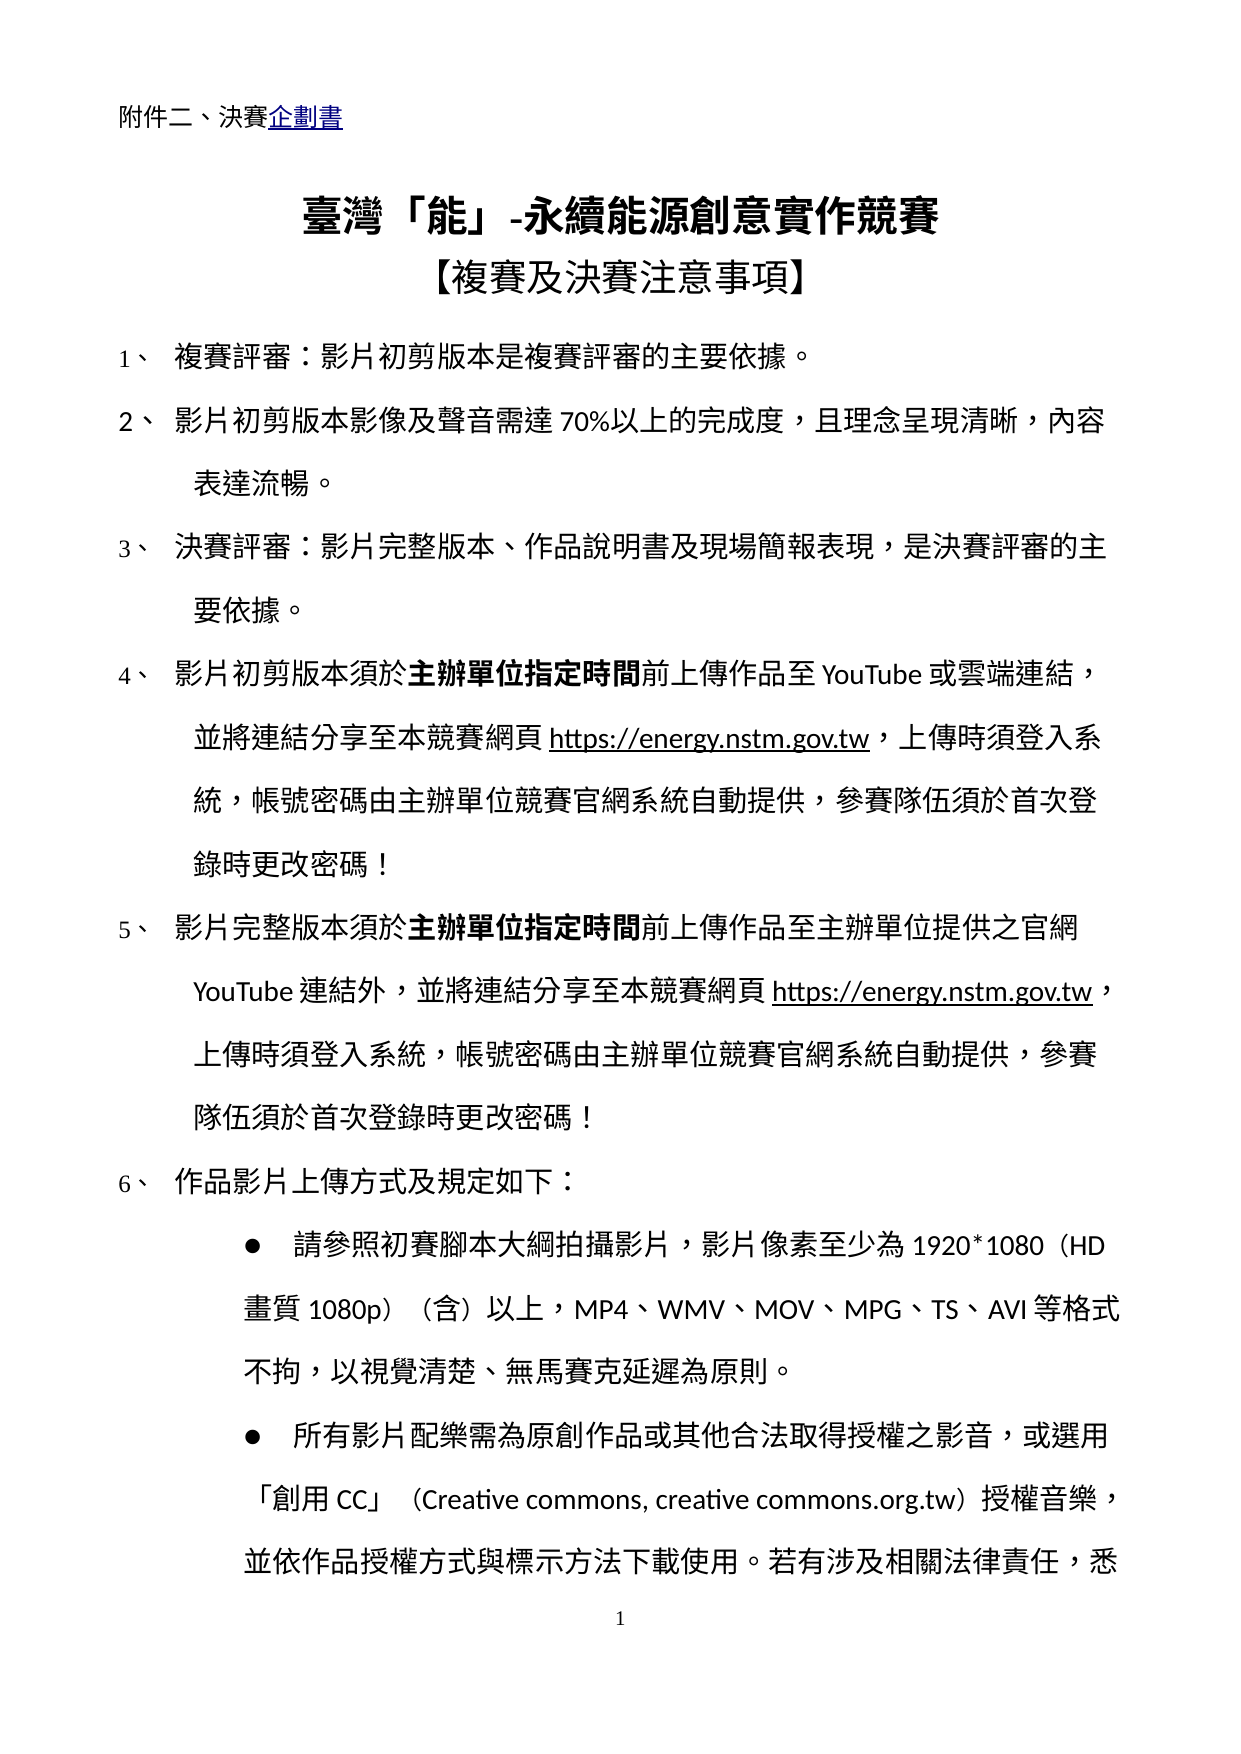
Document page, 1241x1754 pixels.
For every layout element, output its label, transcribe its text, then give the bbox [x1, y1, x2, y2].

list 作品影片上傳方式及規定如下： [118, 1158, 1122, 1201]
list 決賽評審：影片完整版本、作品說明書及現場簡報表現，是決賽評審的主要依據。 [118, 524, 1122, 630]
text 附件二、決賽企劃書 [118, 97, 1122, 134]
list 所有影片配樂需為原創作品或其他合法取得授權之影音，或選用「創用CC」（Creative commons, creative commons.org.tw）授權音樂，並依作品授權方式與標示方法下載使用。若有涉及相關法律責任，悉由參賽隊伍自行負擔法律責任，與主辦單位無關。 [243, 1412, 1122, 1581]
list 請參照初賽腳本大綱拍攝影片，影片像素至少為1920*1080（HD畫質1080p）（含）以上，MP4、WMV、MOV、MPG、TS、AVI等格式不拘，以視覺清楚、無馬賽克延遲為原則。 [243, 1222, 1122, 1391]
list 影片初剪版本須於主辦單位指定時間前上傳作品至YouTube或雲端連結，並將連結分享至本競賽網頁https://energy.nstm.gov.tw，上傳時須登入系統，帳號密碼由主辦單位競賽官網系統自動提供，參賽隊伍須於首次登錄時更改密碼！ [118, 651, 1122, 883]
list 複賽評審：影片初剪版本是複賽評審的主要依據。 [118, 334, 1122, 376]
text 臺灣「能」-永續能源創意實作競賽 [118, 171, 1122, 234]
text 【複賽及決賽注意事項】 [118, 234, 1122, 296]
list 影片完整版本須於主辦單位指定時間前上傳作品至主辦單位提供之官網YouTube連結外，並將連結分享至本競賽網頁https://energy.nstm.gov.tw，上傳時須登入系統，帳號密碼由主辦單位競賽官網系統自動提供，參賽隊伍須於首次登錄時更改密碼！ [118, 904, 1122, 1137]
list 影片初剪版本影像及聲音需達70%以上的完成度，且理念呈現清晰，內容表達流暢。 [118, 397, 1122, 503]
